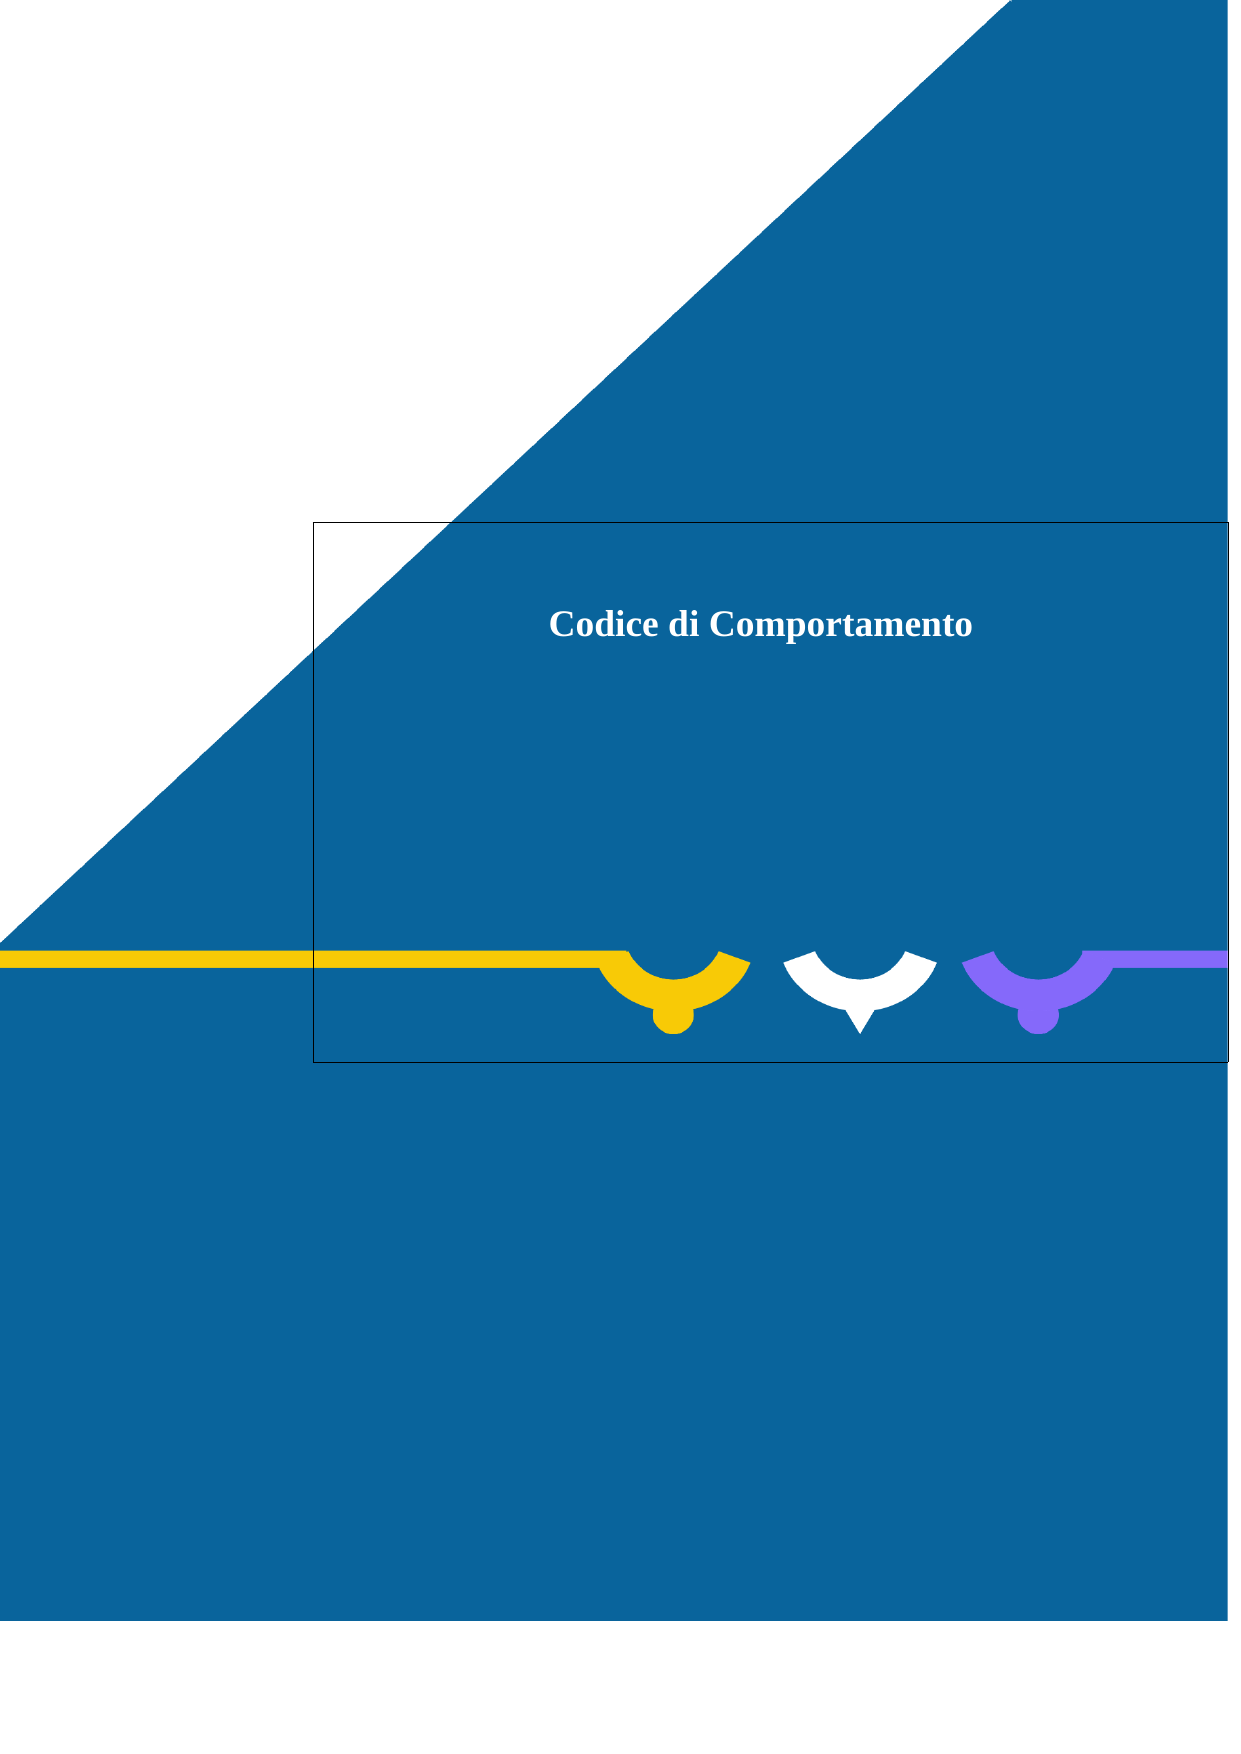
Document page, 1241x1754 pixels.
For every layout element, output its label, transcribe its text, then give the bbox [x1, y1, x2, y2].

text Codice di Comportamento [328, 602, 1213, 645]
